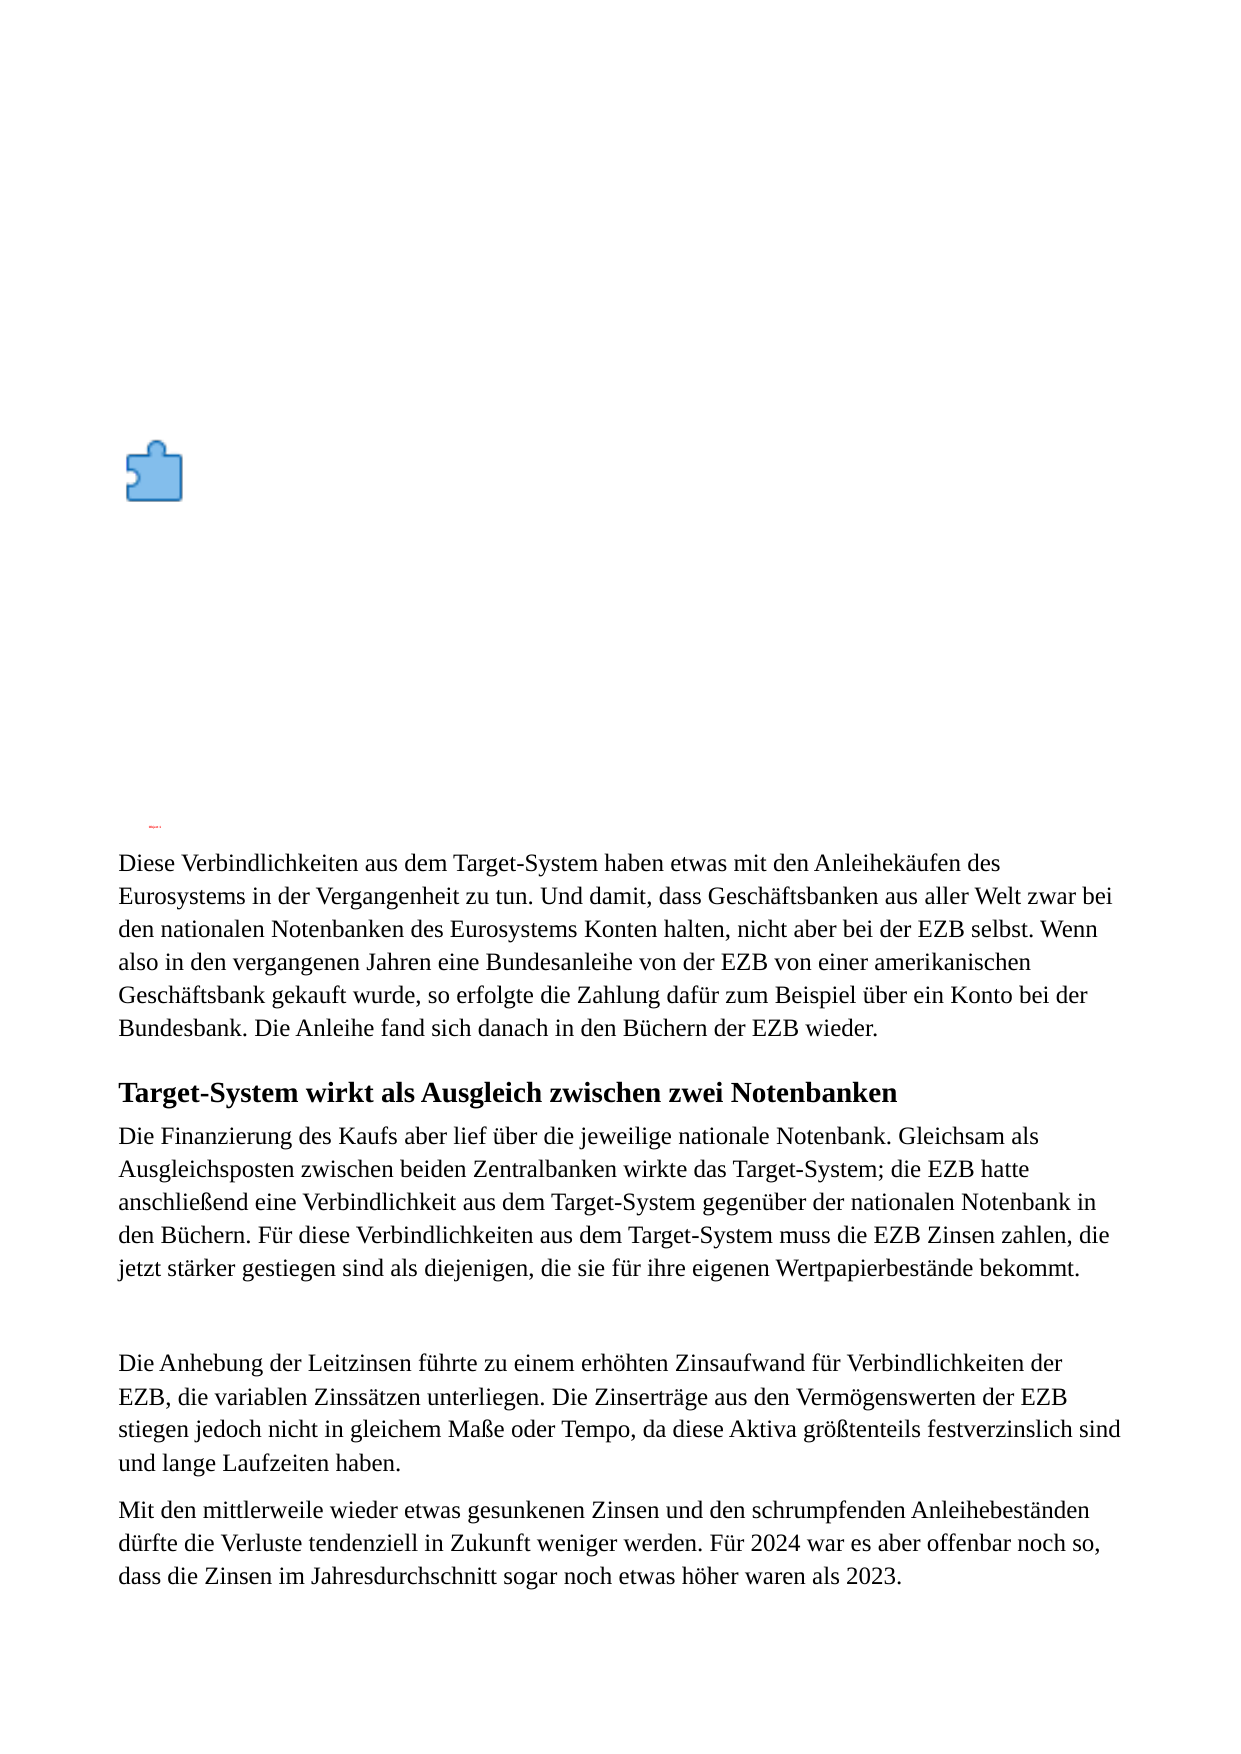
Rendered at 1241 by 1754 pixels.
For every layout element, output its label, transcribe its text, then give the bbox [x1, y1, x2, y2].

text Die Finanzierung des Kaufs aber lief über die jeweilige nationale Notenbank. Gleichsam als Ausgleichsposten zwischen beiden Zentralbanken wirkte das Target-System; die EZB hatte anschließend eine Verbindlichkeit aus dem Target-System gegenüber der nationalen Notenbank in den Büchern. Für diese Verbindlichkeiten aus dem Target-System muss die EZB Zinsen zahlen, die jetzt stärker gestiegen sind als diejenigen, die sie für ihre eigenen Wertpapierbestände bekommt. [118, 1121, 1122, 1282]
text Mit den mittlerweile wieder etwas gesunkenen Zinsen und den schrumpfenden Anleihebeständen dürfte die Verluste tendenziell in Zukunft weniger werden. Für 2024 war es aber offenbar noch so, dass die Zinsen im Jahresdurchschnitt sogar noch etwas höher waren als 2023. [118, 1495, 1122, 1590]
text Die Anhebung der Leitzinsen führte zu einem erhöhten Zinsaufwand für Verbindlichkeiten der EZB, die variablen Zinssätzen unterliegen. Die Zinserträge aus den Vermögenswerten der EZB stiegen jedoch nicht in gleichem Maße oder Tempo, da diese Aktiva größtenteils festverzinslich sind und lange Laufzeiten haben. [118, 1348, 1122, 1476]
subtitle Target-System wirkt als Ausgleich zwischen zwei Notenbanken [118, 1075, 1122, 1109]
text Diese Verbindlichkeiten aus dem Target-System haben etwas mit den Anleihekäufen des Eurosystems in der Vergangenheit zu tun. Und damit, dass Geschäftsbanken aus aller Welt zwar bei den nationalen Notenbanken des Eurosystems Konten halten, nicht aber bei der EZB selbst. Wenn also in den vergangenen Jahren eine Bundesanleihe von der EZB von einer amerikanischen Geschäftsbank gekauft wurde, so erfolgte die Zahlung dafür zum Beispiel über ein Konto bei der Bundesbank. Die Anleihe fand sich danach in den Büchern der EZB wieder. [118, 848, 1122, 1042]
